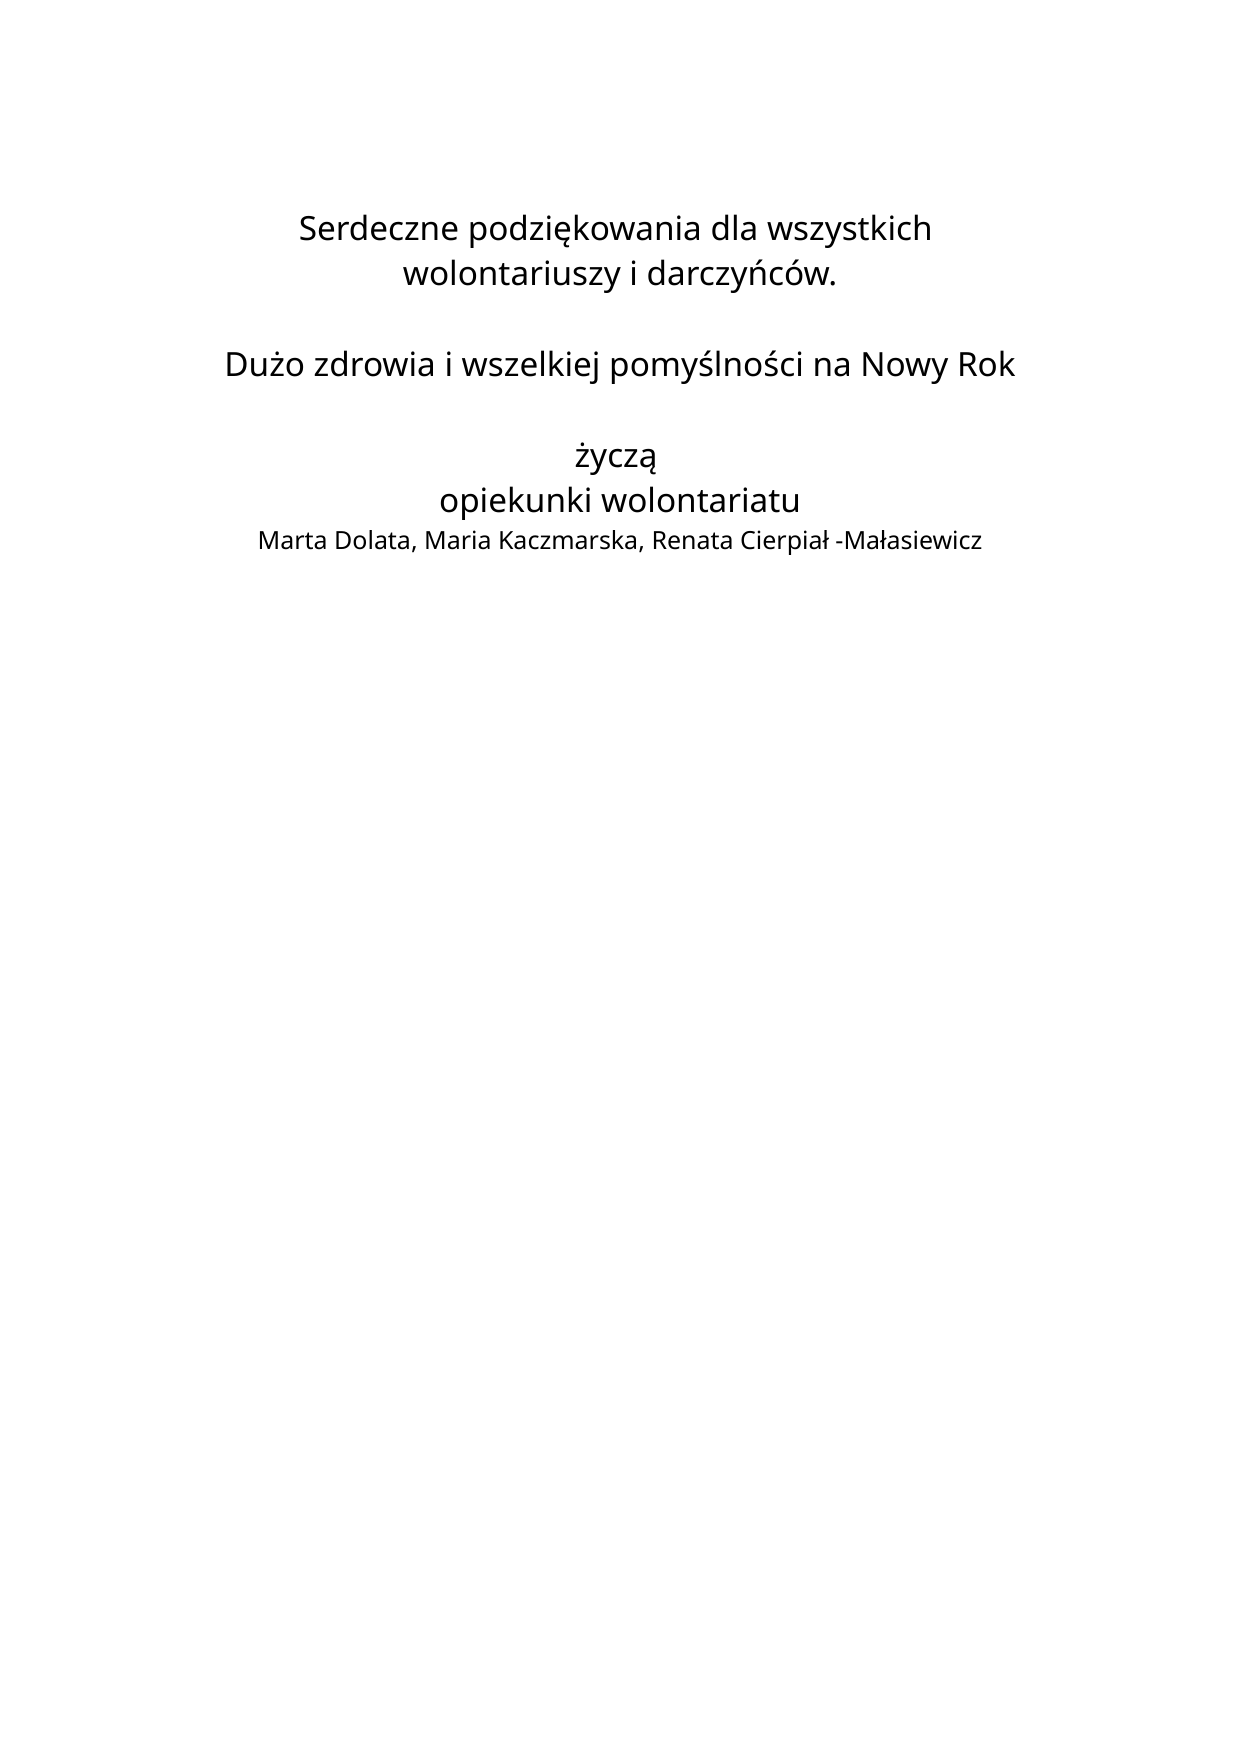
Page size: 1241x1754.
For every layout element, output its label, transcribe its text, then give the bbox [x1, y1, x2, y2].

text wolontariuszy i darczyńców. [118, 250, 1122, 295]
text opiekunki wolontariatu [118, 477, 1122, 522]
text życzą [118, 431, 1122, 477]
text Dużo zdrowia i wszelkiej pomyślności na Nowy Rok [118, 341, 1122, 386]
text Marta Dolata, Maria Kaczmarska, Renata Cierpiał -Małasiewicz [118, 522, 1122, 556]
text Serdeczne podziękowania dla wszystkich [118, 204, 1122, 250]
